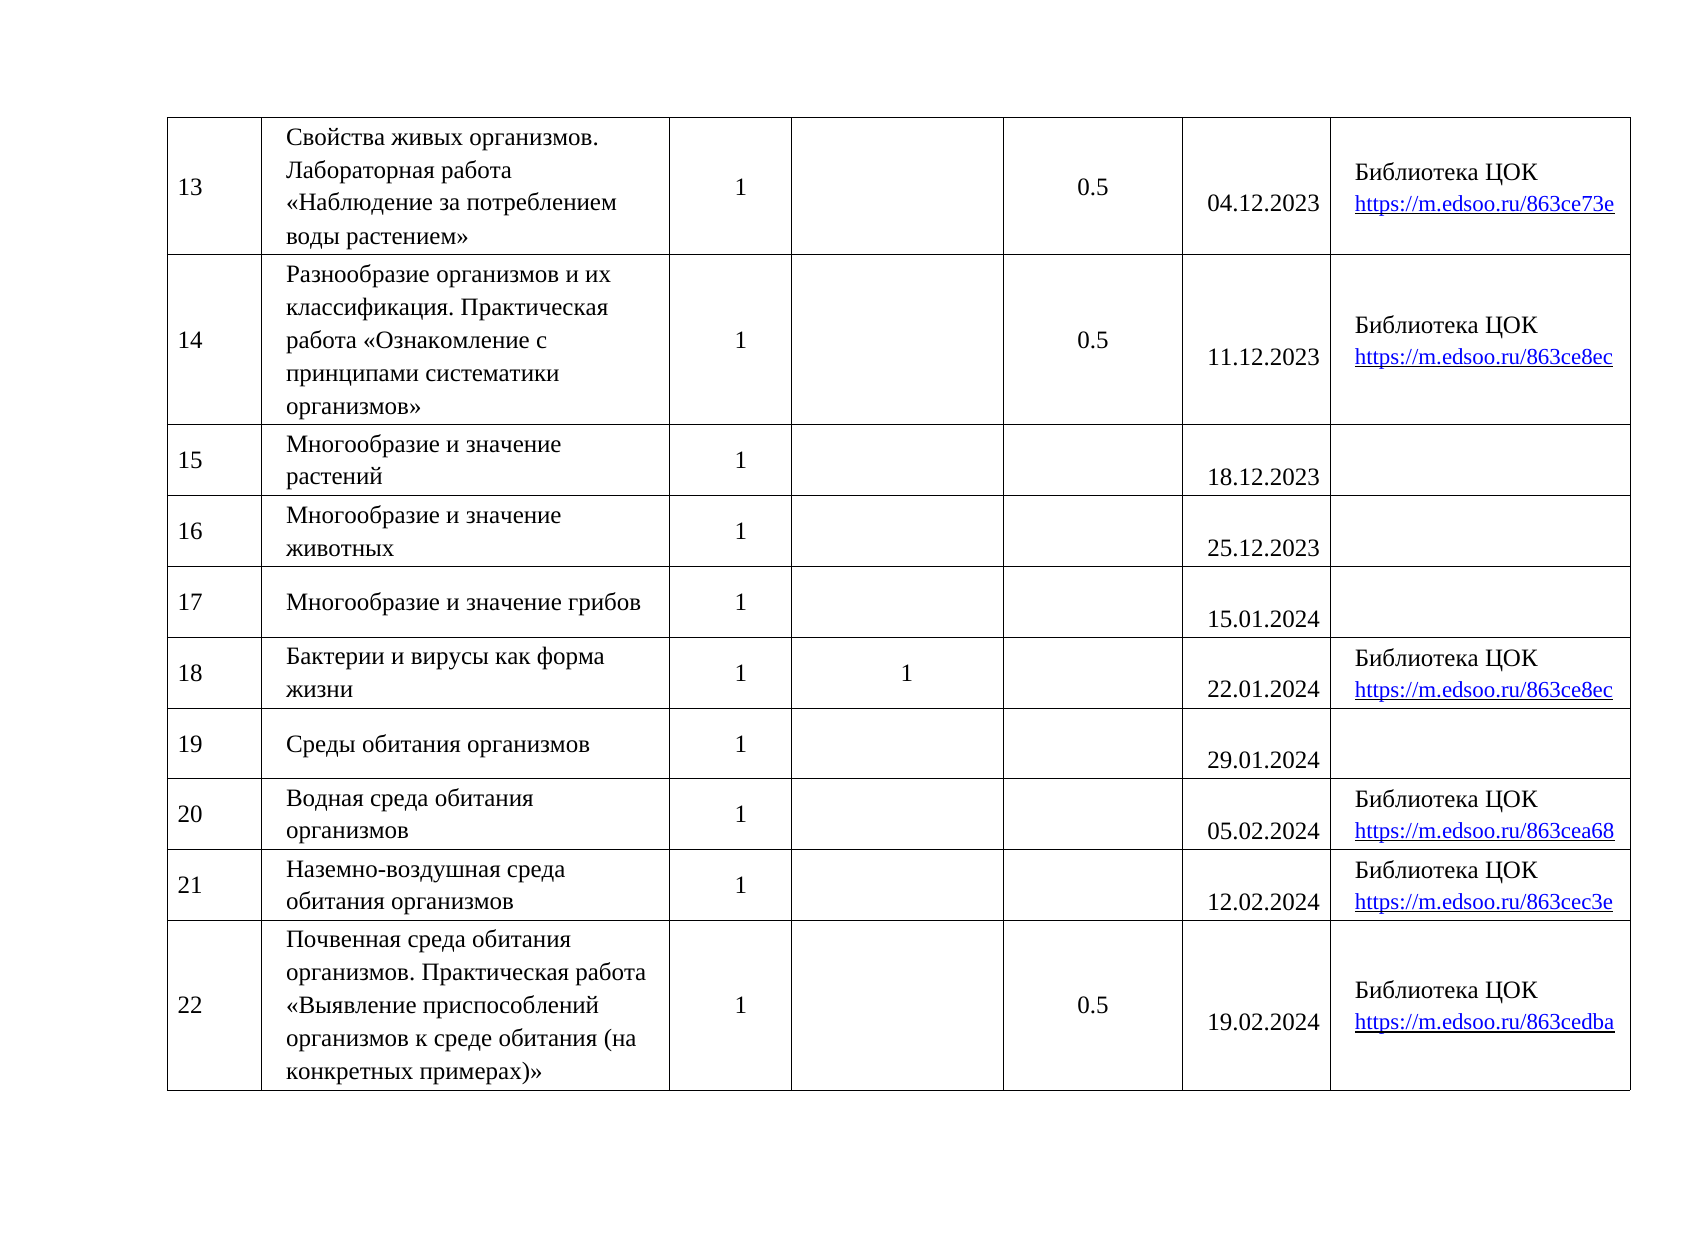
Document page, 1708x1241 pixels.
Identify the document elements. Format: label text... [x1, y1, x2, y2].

table_cell Многообразие и значение животных [262, 496, 669, 566]
table_cell [1004, 709, 1182, 778]
table_cell [792, 255, 1003, 424]
table_cell Библиотека ЦОК https://m.edsoo.ru/863cea68 [1331, 779, 1630, 849]
table_cell 11.12.2023 [1183, 255, 1330, 424]
table_cell 21 [168, 850, 261, 920]
table_cell 20 [168, 779, 261, 849]
table_cell 0.5 [1004, 921, 1182, 1089]
table_cell [792, 709, 1003, 778]
table_cell 17 [168, 567, 261, 637]
table_cell 19 [168, 709, 261, 778]
table_cell 1 [792, 638, 1003, 707]
table_header Свойства живых организмов. Лабораторная работа «Наблюдение за потреблением воды растением» [262, 118, 669, 254]
table_cell 1 [670, 921, 791, 1089]
table_cell 19.02.2024 [1183, 921, 1330, 1089]
table_cell 15 [168, 425, 261, 495]
table_cell Многообразие и значение грибов [262, 567, 669, 637]
table_cell [792, 921, 1003, 1089]
table_cell Бактерии и вирусы как форма жизни [262, 638, 669, 707]
table_cell [1004, 496, 1182, 566]
table_cell 15.01.2024 [1183, 567, 1330, 637]
table_header 13 [168, 118, 261, 254]
table_cell 25.12.2023 [1183, 496, 1330, 566]
table_cell Библиотека ЦОК https://m.edsoo.ru/863cec3e [1331, 850, 1630, 920]
table_cell Библиотека ЦОК https://m.edsoo.ru/863ce8ec [1331, 638, 1630, 707]
table_header 1 [670, 118, 791, 254]
table_cell Почвенная среда обитания организмов. Практическая работа «Выявление приспособлений организмов к среде обитания (на конкретных примерах)» [262, 921, 669, 1089]
table_cell [1004, 779, 1182, 849]
table_cell 1 [670, 496, 791, 566]
table_cell Многообразие и значение растений [262, 425, 669, 495]
table_cell 22 [168, 921, 261, 1089]
table_cell [792, 567, 1003, 637]
table_cell Библиотека ЦОК https://m.edsoo.ru/863cedba [1331, 921, 1630, 1089]
table_cell 1 [670, 638, 791, 707]
table_cell Библиотека ЦОК https://m.edsoo.ru/863ce8ec [1331, 255, 1630, 424]
table_cell Водная среда обитания организмов [262, 779, 669, 849]
table_cell 18 [168, 638, 261, 707]
table_cell Наземно-воздушная среда обитания организмов [262, 850, 669, 920]
table_cell [792, 496, 1003, 566]
table_cell [1004, 425, 1182, 495]
table_cell 0.5 [1004, 255, 1182, 424]
table_cell [1004, 567, 1182, 637]
table_cell [1331, 496, 1630, 566]
table_cell [1331, 567, 1630, 637]
table_cell 12.02.2024 [1183, 850, 1330, 920]
table_cell [792, 850, 1003, 920]
table_cell 22.01.2024 [1183, 638, 1330, 707]
table_cell 1 [670, 709, 791, 778]
table_cell [1331, 709, 1630, 778]
table_cell [1004, 638, 1182, 707]
table_header 04.12.2023 [1183, 118, 1330, 254]
table_cell Разнообразие организмов и их классификация. Практическая работа «Ознакомление с принципами систематики организмов» [262, 255, 669, 424]
table_header [792, 118, 1003, 254]
table_cell 29.01.2024 [1183, 709, 1330, 778]
table_cell [792, 779, 1003, 849]
table_cell 1 [670, 850, 791, 920]
table_header 0.5 [1004, 118, 1182, 254]
table_cell 16 [168, 496, 261, 566]
table_cell 14 [168, 255, 261, 424]
table_cell 1 [670, 779, 791, 849]
table_cell 1 [670, 425, 791, 495]
table_header Библиотека ЦОК https://m.edsoo.ru/863ce73e [1331, 118, 1630, 254]
table_cell Среды обитания организмов [262, 709, 669, 778]
table_cell 1 [670, 255, 791, 424]
table_cell [1331, 425, 1630, 495]
table_cell [792, 425, 1003, 495]
table_cell [1004, 850, 1182, 920]
table_cell 05.02.2024 [1183, 779, 1330, 849]
table_cell 1 [670, 567, 791, 637]
table_cell 18.12.2023 [1183, 425, 1330, 495]
